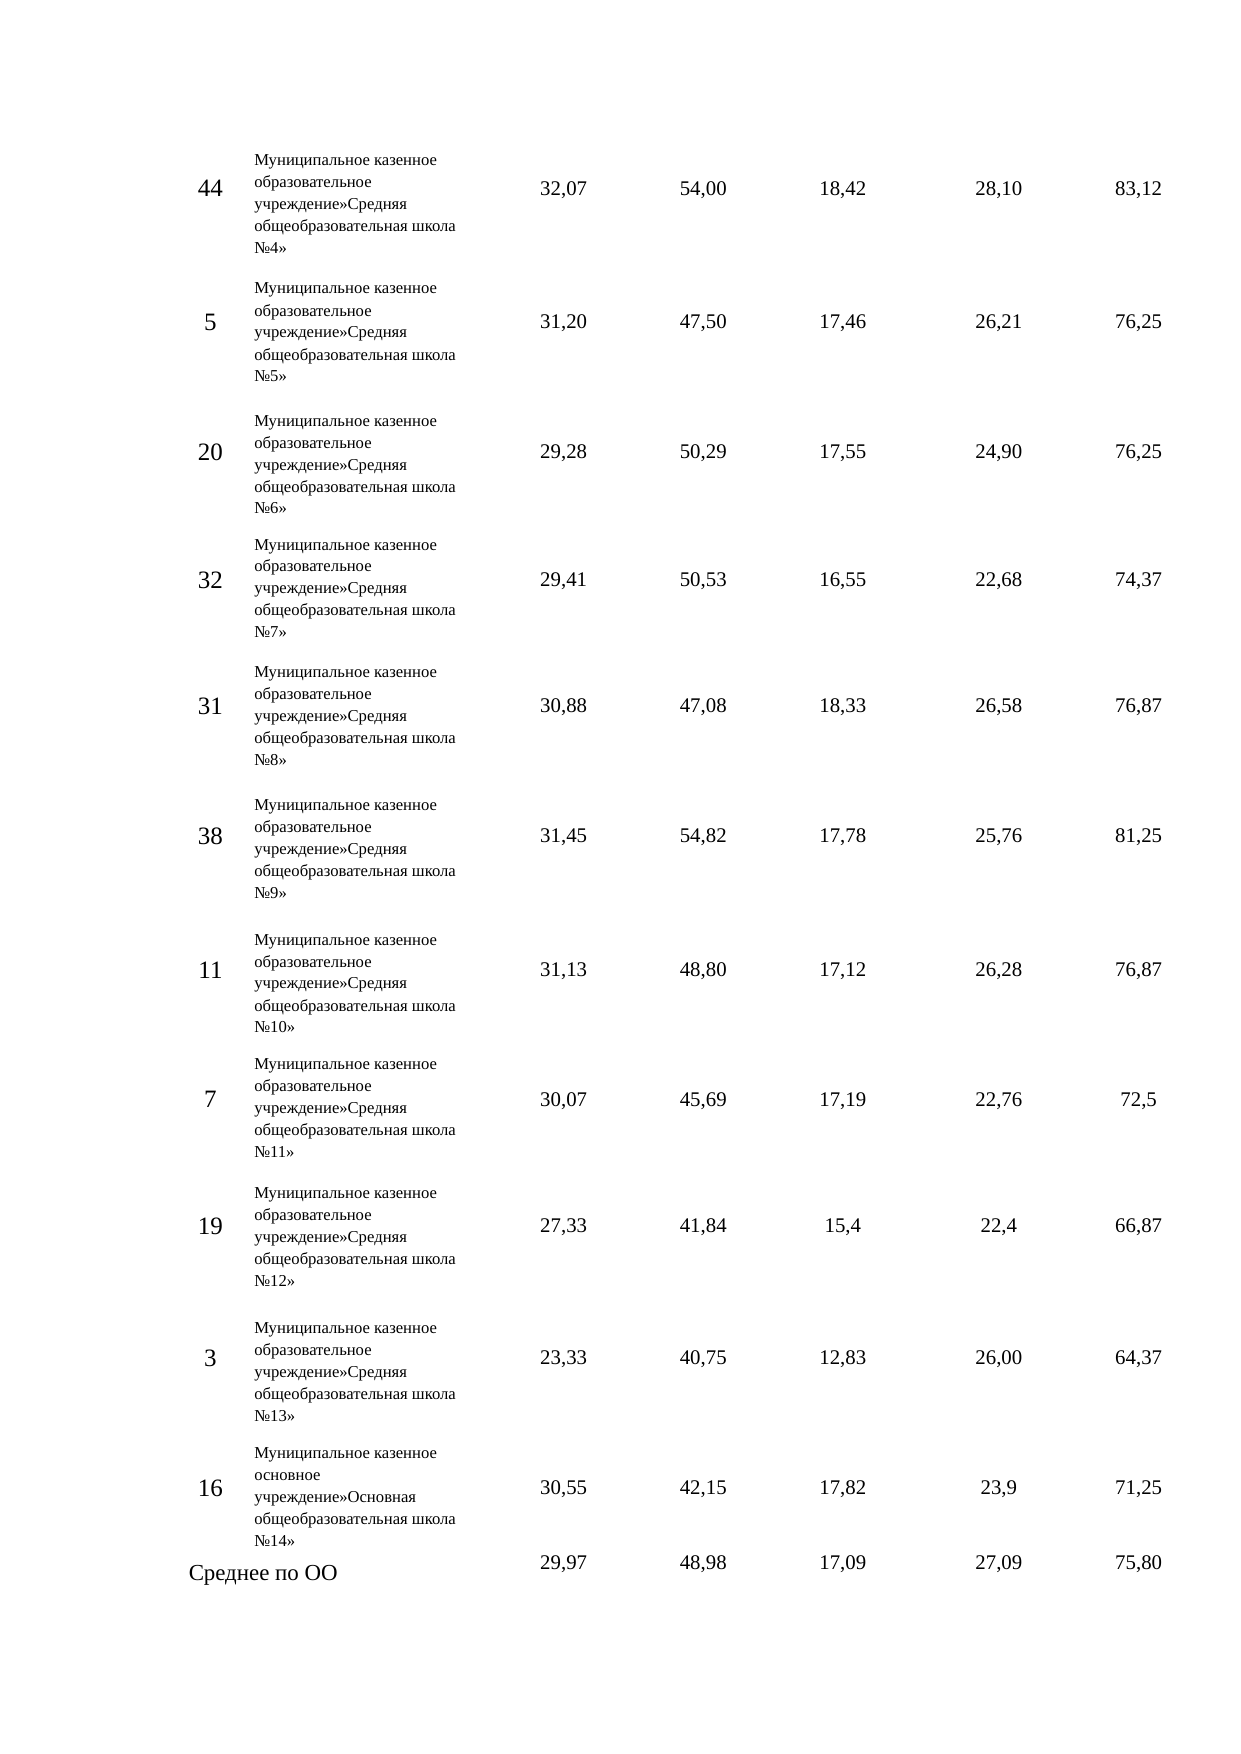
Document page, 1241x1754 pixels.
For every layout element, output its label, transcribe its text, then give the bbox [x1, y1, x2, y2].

table_cell 19 [177, 1161, 243, 1290]
table_cell 31 [177, 641, 243, 769]
table_cell 41,84 [637, 1161, 768, 1290]
table_cell 23,33 [489, 1290, 637, 1424]
table_cell 40,75 [637, 1290, 768, 1424]
table_cell 26,00 [916, 1290, 1081, 1424]
table_cell 76,87 [1081, 902, 1196, 1036]
table_cell 42,15 [637, 1425, 768, 1549]
table_cell 64,37 [1081, 1290, 1196, 1424]
table_cell 50,29 [637, 385, 768, 517]
table_cell 30,88 [489, 641, 637, 769]
table_cell 38 [177, 769, 243, 902]
table_cell Муниципальное казенное образовательное учреждение»Средняя общеобразовательная школа №7» [243, 518, 489, 641]
table_cell 17,12 [769, 902, 916, 1036]
table_cell 17,46 [769, 257, 916, 385]
table_cell 47,08 [637, 641, 768, 769]
table_cell 71,25 [1081, 1425, 1196, 1549]
table_cell 74,37 [1081, 518, 1196, 641]
table_cell Муниципальное казенное образовательное учреждение»Средняя общеобразовательная школа №10» [243, 902, 489, 1036]
table_cell 18,33 [769, 641, 916, 769]
table_cell Муниципальное казенное образовательное учреждение»Средняя общеобразовательная школа №5» [243, 257, 489, 385]
table_cell Муниципальное казенное образовательное учреждение»Средняя общеобразовательная школа №13» [243, 1290, 489, 1424]
table_cell 30,55 [489, 1425, 637, 1549]
table_cell 66,87 [1081, 1161, 1196, 1290]
table_cell Муниципальное казенное образовательное учреждение»Средняя общеобразовательная школа №9» [243, 769, 489, 902]
table_cell 54,82 [637, 769, 768, 902]
table_cell 48,80 [637, 902, 768, 1036]
table_cell 20 [177, 385, 243, 517]
table_cell 29,28 [489, 385, 637, 517]
table_cell 32 [177, 518, 243, 641]
table_cell 32,07 [489, 118, 637, 257]
table_cell 72,5 [1081, 1036, 1196, 1161]
table_cell 18,42 [769, 118, 916, 257]
table_cell Муниципальное казенное образовательное учреждение»Средняя общеобразовательная школа №4» [243, 118, 489, 257]
table_cell 54,00 [637, 118, 768, 257]
table_cell 17,55 [769, 385, 916, 517]
table_cell 12,83 [769, 1290, 916, 1424]
table_cell 50,53 [637, 518, 768, 641]
table_cell 28,10 [916, 118, 1081, 257]
table_cell 75,80 [1081, 1550, 1196, 1594]
table_cell 16 [177, 1425, 243, 1549]
table_cell 26,58 [916, 641, 1081, 769]
table_cell Муниципальное казенное образовательное учреждение»Средняя общеобразовательная школа №11» [243, 1036, 489, 1161]
table_cell 5 [177, 257, 243, 385]
table_cell 11 [177, 902, 243, 1036]
table_cell 29,41 [489, 518, 637, 641]
table_cell 16,55 [769, 518, 916, 641]
table_cell 15,4 [769, 1161, 916, 1290]
table_cell 44 [177, 118, 243, 257]
table_cell 17,78 [769, 769, 916, 902]
table_cell Среднее по ОО [177, 1550, 489, 1594]
table_cell 83,12 [1081, 118, 1196, 257]
table_cell 22,4 [916, 1161, 1081, 1290]
table_cell 31,20 [489, 257, 637, 385]
table_cell 76,25 [1081, 257, 1196, 385]
table_cell 25,76 [916, 769, 1081, 902]
table_cell Муниципальное казенное образовательное учреждение»Средняя общеобразовательная школа №8» [243, 641, 489, 769]
table_cell 27,09 [916, 1550, 1081, 1594]
table_cell 76,87 [1081, 641, 1196, 769]
table_cell Муниципальное казенное образовательное учреждение»Средняя общеобразовательная школа №6» [243, 385, 489, 517]
table_cell 31,13 [489, 902, 637, 1036]
table_cell Муниципальное казенное основное учреждение»Основная общеобразовательная школа №14» [243, 1425, 489, 1549]
table_cell 23,9 [916, 1425, 1081, 1549]
table_cell 7 [177, 1036, 243, 1161]
table_cell 26,28 [916, 902, 1081, 1036]
table_cell 29,97 [489, 1550, 637, 1594]
table_cell 81,25 [1081, 769, 1196, 902]
table_cell 45,69 [637, 1036, 768, 1161]
table_cell 22,76 [916, 1036, 1081, 1161]
table_cell 3 [177, 1290, 243, 1424]
table_cell 24,90 [916, 385, 1081, 517]
table_cell 76,25 [1081, 385, 1196, 517]
table_cell Муниципальное казенное образовательное учреждение»Средняя общеобразовательная школа №12» [243, 1161, 489, 1290]
table_cell 47,50 [637, 257, 768, 385]
table_cell 17,09 [769, 1550, 916, 1594]
table_cell 30,07 [489, 1036, 637, 1161]
table_cell 26,21 [916, 257, 1081, 385]
table_cell 31,45 [489, 769, 637, 902]
table_cell 27,33 [489, 1161, 637, 1290]
table_cell 17,82 [769, 1425, 916, 1549]
table_cell 17,19 [769, 1036, 916, 1161]
table_cell 22,68 [916, 518, 1081, 641]
table_cell 48,98 [637, 1550, 768, 1594]
